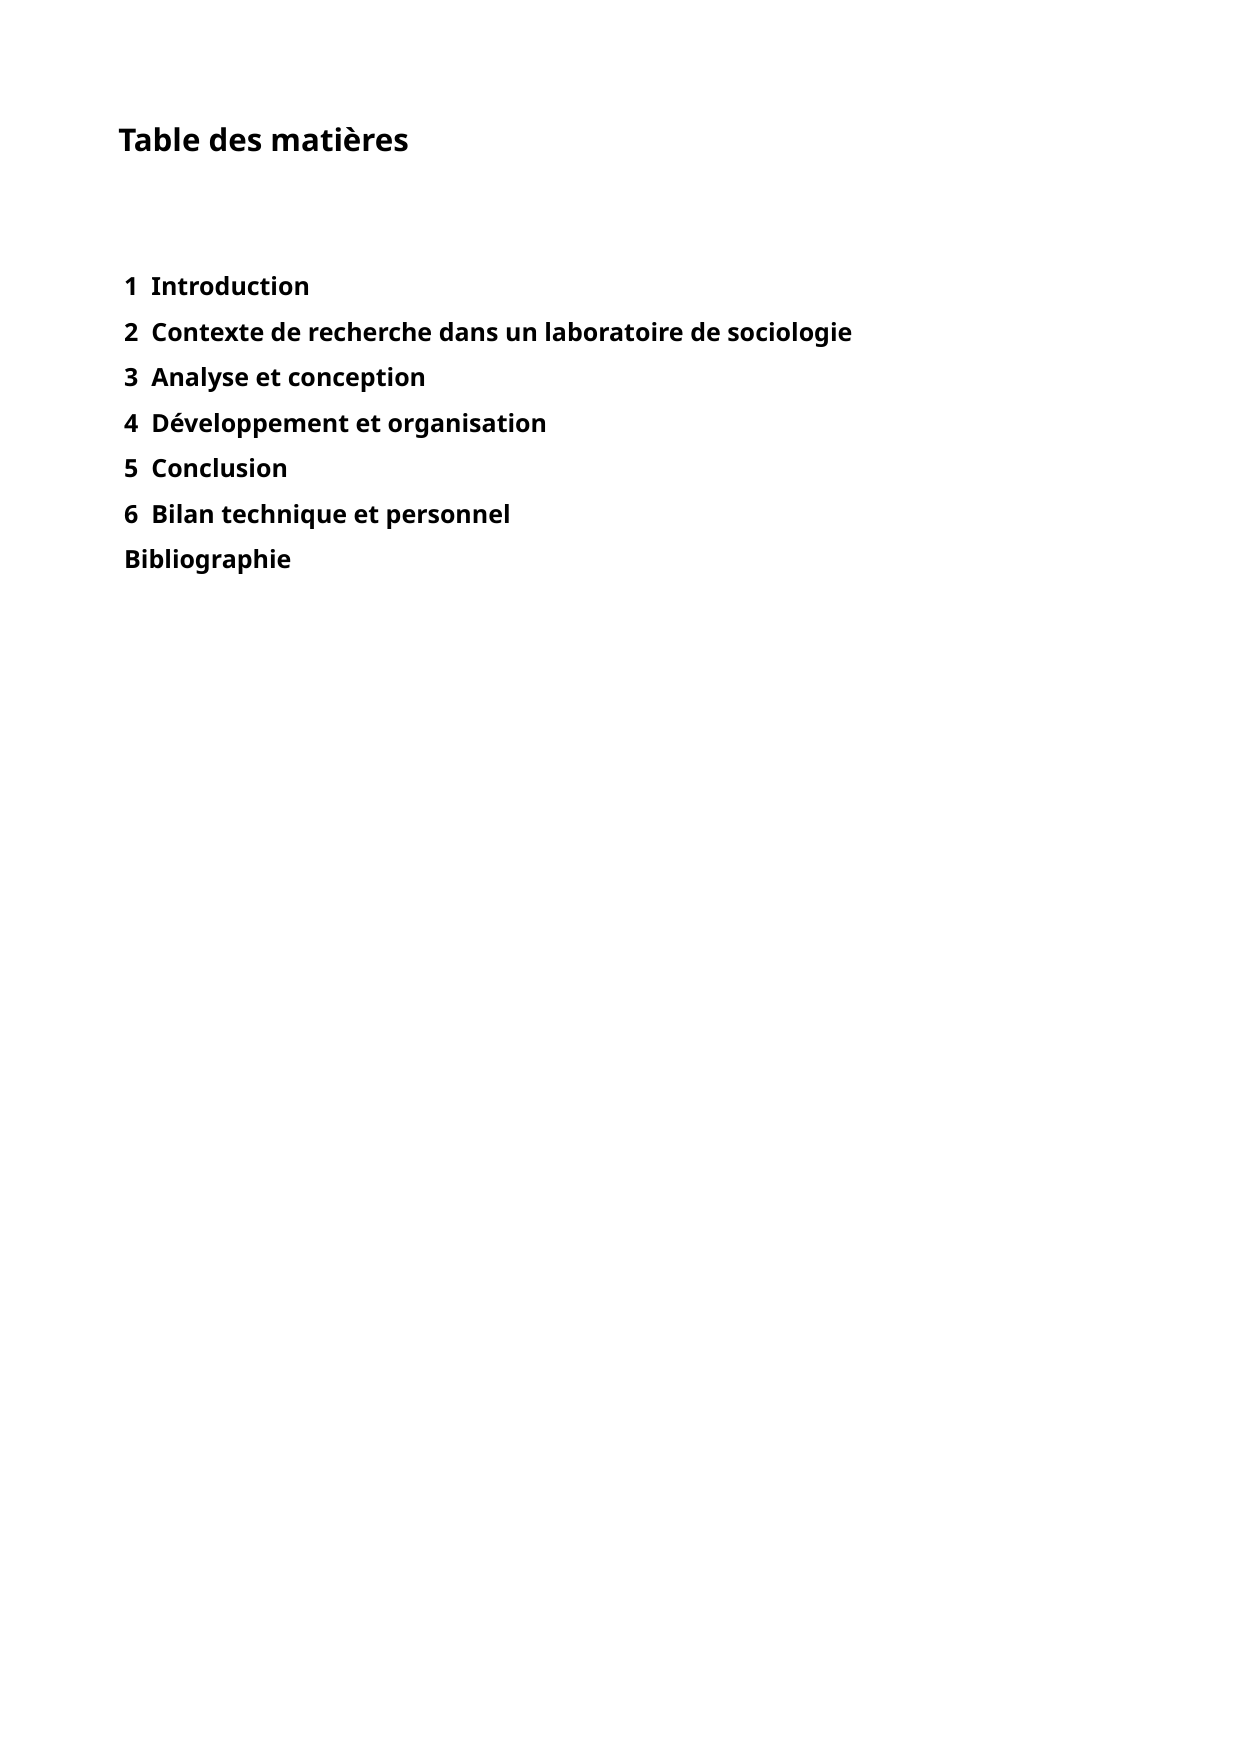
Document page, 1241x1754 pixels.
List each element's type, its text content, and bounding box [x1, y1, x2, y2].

table_cell [921, 400, 1123, 445]
table_cell Bibliographie [118, 536, 921, 582]
table_cell 5 Conclusion [118, 445, 921, 491]
table_header 1 Introduction [118, 263, 921, 308]
table_cell 4 Développement et organisation [118, 400, 921, 445]
table_header [921, 263, 1123, 308]
table_cell [921, 536, 1123, 582]
table_cell [921, 354, 1123, 399]
table_cell 2 Contexte de recherche dans un laboratoire de sociologie [118, 309, 921, 354]
table_cell [921, 491, 1123, 536]
table_cell [921, 309, 1123, 354]
table_cell 6 Bilan technique et personnel [118, 491, 921, 536]
text Table des matières [118, 118, 1122, 161]
table_cell [921, 445, 1123, 491]
table_cell 3 Analyse et conception [118, 354, 921, 399]
